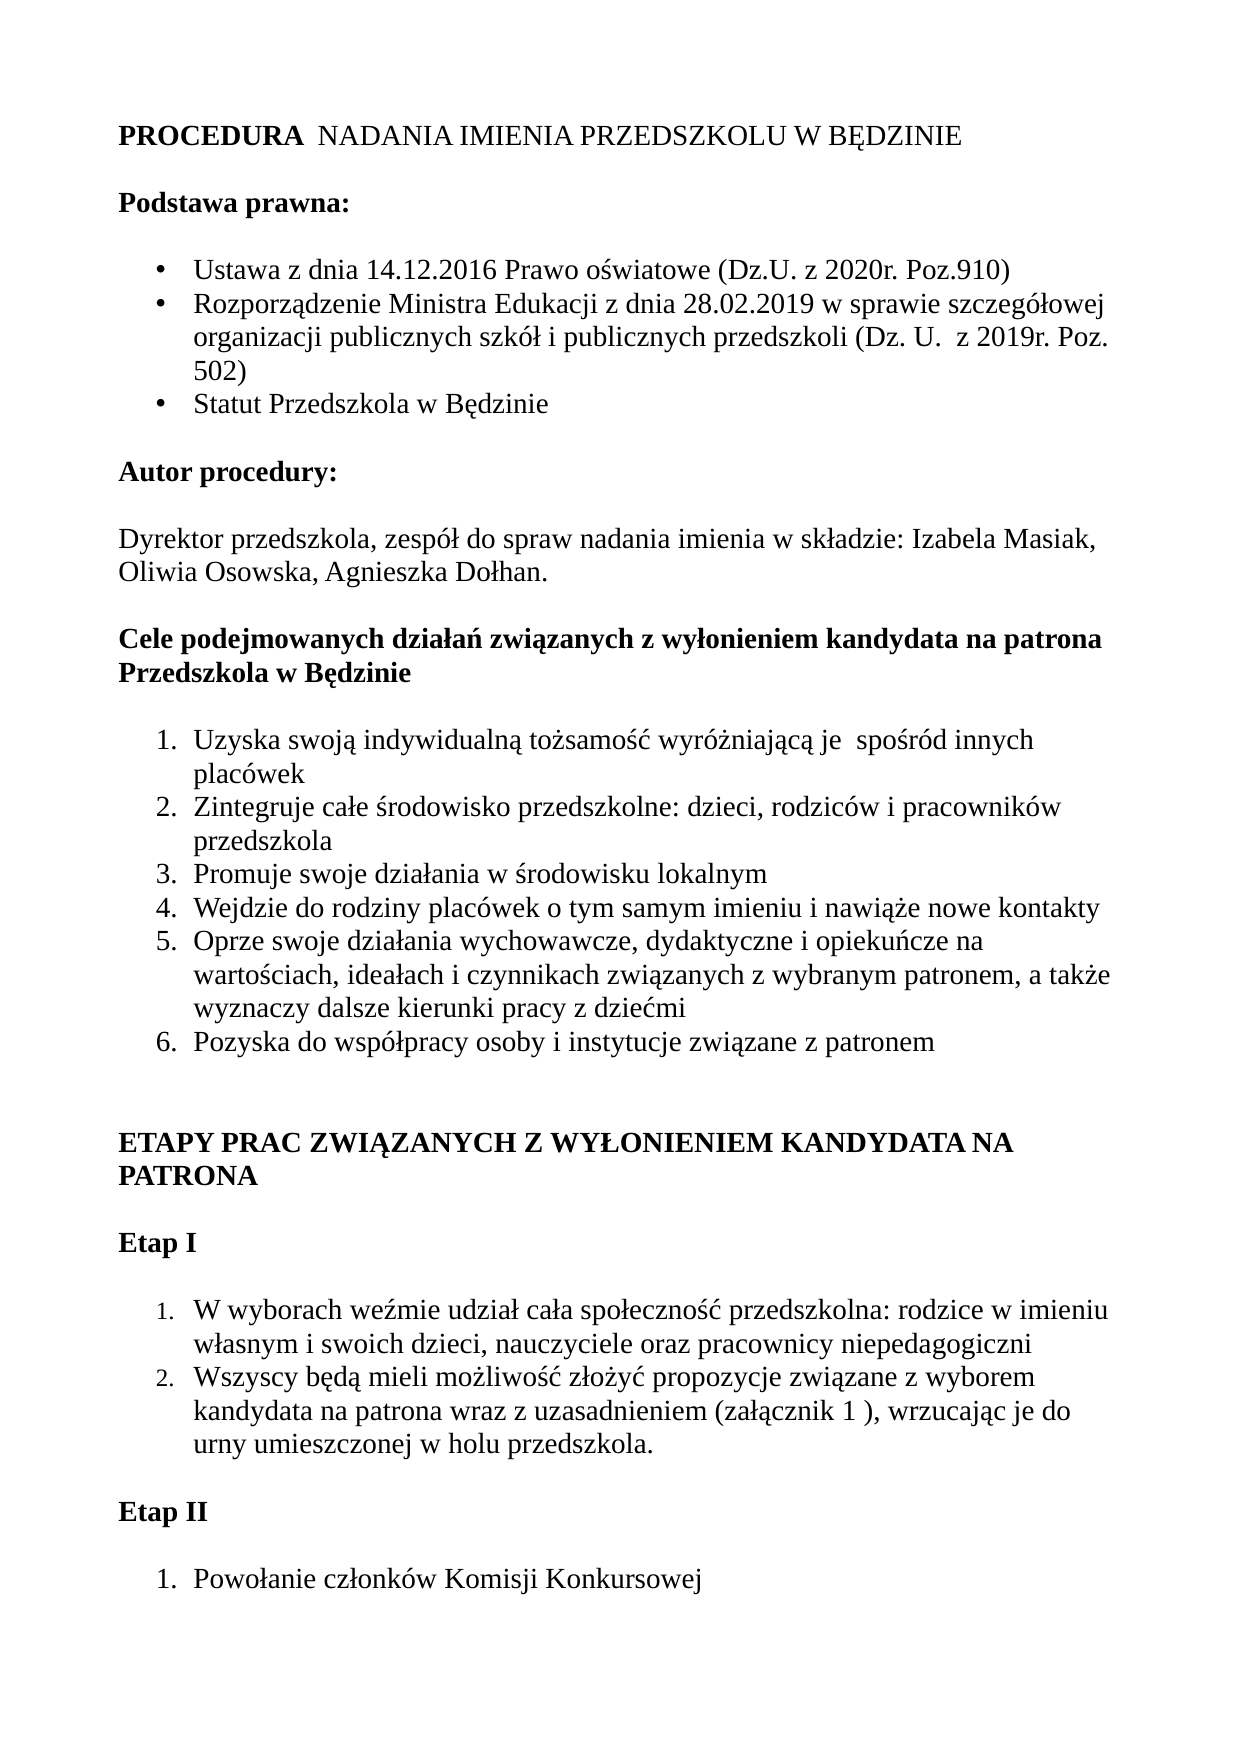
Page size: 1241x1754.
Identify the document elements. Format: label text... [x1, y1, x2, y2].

list Promuje swoje działania w środowisku lokalnym [156, 856, 1122, 890]
text Dyrektor przedszkola, zespół do spraw nadania imienia w składzie: Izabela Masiak, Oliwia Osowska, Agnieszka Dołhan. [118, 521, 1122, 588]
list Uzyska swoją indywidualną tożsamość wyróżniającą je spośród innych placówek [156, 722, 1122, 789]
list Rozporządzenie Ministra Edukacji z dnia 28.02.2019 w sprawie szczegółowej organizacji publicznych szkół i publicznych przedszkoli (Dz. U. z 2019r. Poz. 502) [156, 286, 1122, 387]
text PROCEDURA NADANIA IMIENIA PRZEDSZKOLU W BĘDZINIE [118, 118, 1122, 152]
list Statut Przedszkola w Będzinie [156, 387, 1122, 420]
text Podstawa prawna: [118, 185, 1122, 219]
list Wejdzie do rodziny placówek o tym samym imieniu i nawiąże nowe kontakty [156, 890, 1122, 923]
text ETAPY PRAC ZWIĄZANYCH Z WYŁONIENIEM KANDYDATA NA PATRONA [118, 1125, 1122, 1192]
list Zintegruje całe środowisko przedszkolne: dzieci, rodziców i pracowników przedszkola [156, 789, 1122, 856]
list Ustawa z dnia 14.12.2016 Prawo oświatowe (Dz.U. z 2020r. Poz.910) [156, 252, 1122, 286]
text Autor procedury: [118, 454, 1122, 487]
list Wszyscy będą mieli możliwość złożyć propozycje związane z wyborem kandydata na patrona wraz z uzasadnieniem (załącznik 1 ), wrzucając je do urny umieszczonej w holu przedszkola. [156, 1359, 1122, 1460]
list Oprze swoje działania wychowawcze, dydaktyczne i opiekuńcze na wartościach, ideałach i czynnikach związanych z wybranym patronem, a także wyznaczy dalsze kierunki pracy z dziećmi [156, 923, 1122, 1024]
text Etap II [118, 1494, 1122, 1527]
text Cele podejmowanych działań związanych z wyłonieniem kandydata na patrona Przedszkola w Będzinie [118, 622, 1122, 689]
text Etap I [118, 1225, 1122, 1259]
list Powołanie członków Komisji Konkursowej [156, 1561, 1122, 1594]
list W wyborach weźmie udział cała społeczność przedszkolna: rodzice w imieniu własnym i swoich dzieci, nauczyciele oraz pracownicy niepedagogiczni [156, 1292, 1122, 1359]
list Pozyska do współpracy osoby i instytucje związane z patronem [156, 1024, 1122, 1058]
